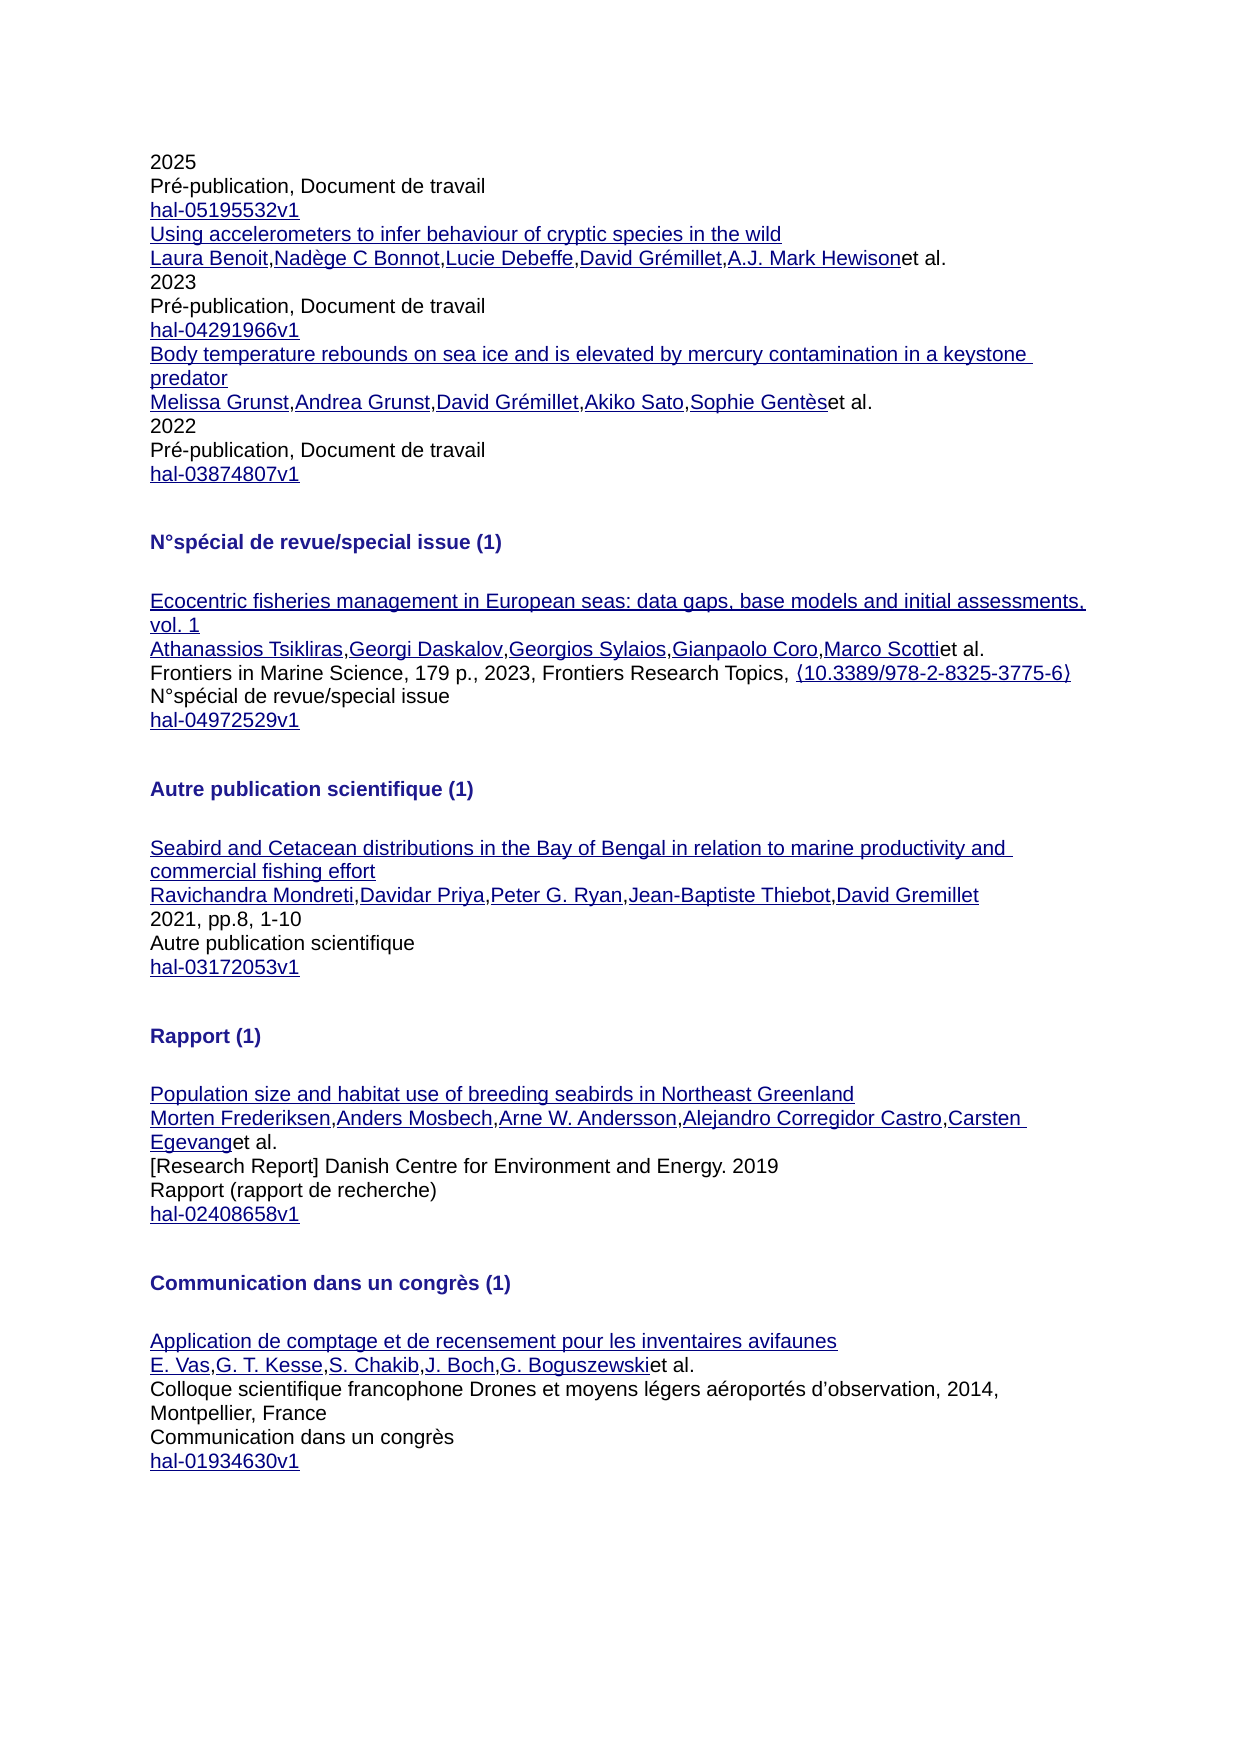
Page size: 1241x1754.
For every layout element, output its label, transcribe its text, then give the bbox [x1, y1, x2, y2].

table_header Ecocentric fisheries management in European seas: data gaps, base models and initial assessments, vol. 1 Athanassios Tsikliras,Georgi Daskalov,Georgios Sylaios,Gianpaolo Coro,Marco Scottiet al. Frontiers in Marine Science, 179 p., 2023, Frontiers Research Topics, ⟨10.3389/978-2-8325-3775-6⟩ N°spécial de revue/special issue hal-04972529v1 [150, 589, 1090, 732]
table_cell 2025 Pré-publication, Document de travail hal-05195532v1 [150, 150, 1090, 222]
subtitle Autre publication scientifique (1) [150, 777, 1090, 801]
table_header Application de comptage et de recensement pour les inventaires avifaunes E. Vas,G. T. Kesse,S. Chakib,J. Boch,G. Boguszewskiet al. Colloque scientifique francophone Drones et moyens légers aéroportés d’observation, 2014, Montpellier, France Communication dans un congrès hal-01934630v1 [150, 1329, 1090, 1473]
table_header Population size and habitat use of breeding seabirds in Northeast Greenland Morten Frederiksen,Anders Mosbech,Arne W. Andersson,Alejandro Corregidor Castro,Carsten Egevanget al. [Research Report] Danish Centre for Environment and Energy. 2019 Rapport (rapport de recherche) hal-02408658v1 [150, 1082, 1090, 1226]
table_cell Body temperature rebounds on sea ice and is elevated by mercury contamination in a keystone predator Melissa Grunst,Andrea Grunst,David Grémillet,Akiko Sato,Sophie Gentèset al. 2022 Pré-publication, Document de travail hal-03874807v1 [150, 342, 1090, 485]
table_cell Using accelerometers to infer behaviour of cryptic species in the wild Laura Benoit,Nadège C Bonnot,Lucie Debeffe,David Grémillet,A.J. Mark Hewisonet al. 2023 Pré-publication, Document de travail hal-04291966v1 [150, 222, 1090, 342]
subtitle Communication dans un congrès (1) [150, 1271, 1090, 1295]
subtitle N°spécial de revue/special issue (1) [150, 530, 1090, 554]
table_header Seabird and Cetacean distributions in the Bay of Bengal in relation to marine productivity and commercial fishing effort Ravichandra Mondreti,Davidar Priya,Peter G. Ryan,Jean-Baptiste Thiebot,David Gremillet 2021, pp.8, 1-10 Autre publication scientifique hal-03172053v1 [150, 835, 1090, 979]
subtitle Rapport (1) [150, 1024, 1090, 1048]
